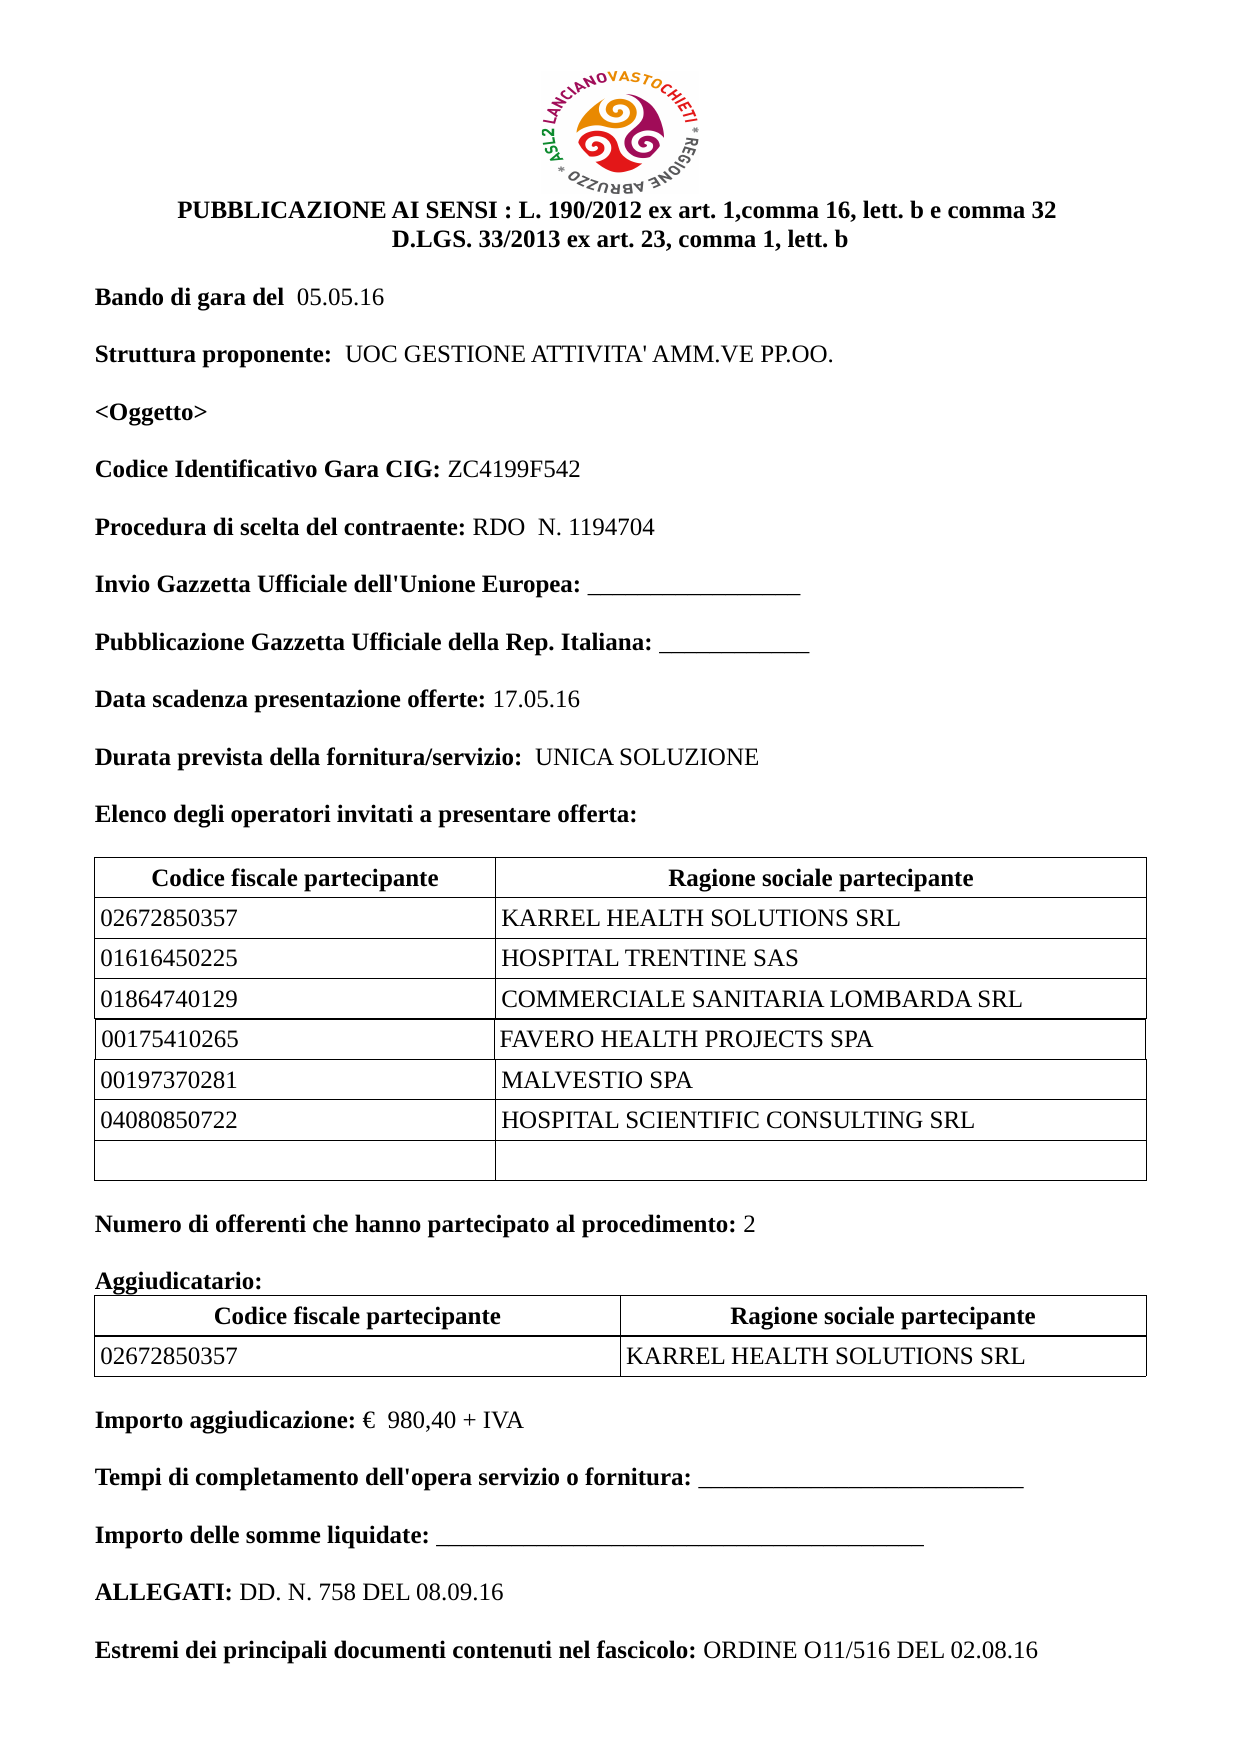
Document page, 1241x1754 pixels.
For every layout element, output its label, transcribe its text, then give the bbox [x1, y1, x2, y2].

table_cell KARREL HEALTH SOLUTIONS SRL [496, 898, 1146, 937]
picture [541, 71, 699, 194]
table_header 01616450225 [95, 939, 495, 978]
table_header HOSPITAL TRENTINE SAS [496, 939, 1146, 978]
table_header Ragione sociale partecipante [621, 1296, 1146, 1335]
text Tempi di completamento dell'opera servizio o fornitura: __________________________ [94, 1462, 1146, 1491]
text PUBBLICAZIONE AI SENSI : L. 190/2012 ex art. 1,comma 16, lett. b e comma 32 [94, 196, 1146, 224]
text <Oggetto> [94, 397, 1146, 426]
text Codice Identificativo Gara CIG: ZC4199F542 [94, 454, 1146, 483]
text Struttura proponente: UOC GESTIONE ATTIVITA' AMM.VE PP.OO. [94, 339, 1146, 368]
text D.LGS. 33/2013 ex art. 23, comma 1, lett. b [94, 224, 1146, 253]
text Bando di gara del 05.05.16 [94, 282, 1146, 311]
table_header COMMERCIALE SANITARIA LOMBARDA SRL [496, 979, 1146, 1018]
table_header 00175410265 [96, 1020, 494, 1059]
table_header Codice fiscale partecipante [95, 1296, 620, 1335]
text Estremi dei principali documenti contenuti nel fascicolo: ORDINE O11/516 DEL 02.08.16 [94, 1635, 1146, 1663]
table_header 01864740129 [95, 979, 495, 1018]
text Elenco degli operatori invitati a presentare offerta: [94, 799, 1146, 828]
table_cell 02672850357 [95, 898, 495, 937]
table_header MALVESTIO SPA [496, 1060, 1146, 1099]
text Importo aggiudicazione: € 980,40 + IVA [94, 1405, 1146, 1433]
table_header Ragione sociale partecipante [496, 858, 1146, 897]
text Importo delle somme liquidate: _______________________________________ [94, 1520, 1146, 1548]
table_header 00197370281 [95, 1060, 495, 1099]
table_header 02672850357 [95, 1337, 620, 1376]
table_header HOSPITAL SCIENTIFIC CONSULTING SRL [496, 1100, 1146, 1139]
table_header FAVERO HEALTH PROJECTS SPA [495, 1020, 1145, 1059]
text Invio Gazzetta Ufficiale dell'Unione Europea: _________________ [94, 569, 1146, 598]
text Durata prevista della fornitura/servizio: UNICA SOLUZIONE [94, 742, 1146, 771]
text Data scadenza presentazione offerte: 17.05.16 [94, 684, 1146, 713]
text Pubblicazione Gazzetta Ufficiale della Rep. Italiana: ____________ [94, 627, 1146, 656]
text Numero di offerenti che hanno partecipato al procedimento: 2 [94, 1209, 1146, 1238]
table_header 04080850722 [95, 1100, 495, 1139]
table_header [496, 1141, 1146, 1180]
table_header Codice fiscale partecipante [95, 858, 495, 897]
table_header [95, 1141, 495, 1180]
table_header KARREL HEALTH SOLUTIONS SRL [621, 1337, 1146, 1376]
text Aggiudicatario: [94, 1266, 1146, 1295]
text ALLEGATI: DD. N. 758 DEL 08.09.16 [94, 1577, 1146, 1606]
text Procedura di scelta del contraente: RDO N. 1194704 [94, 512, 1146, 541]
